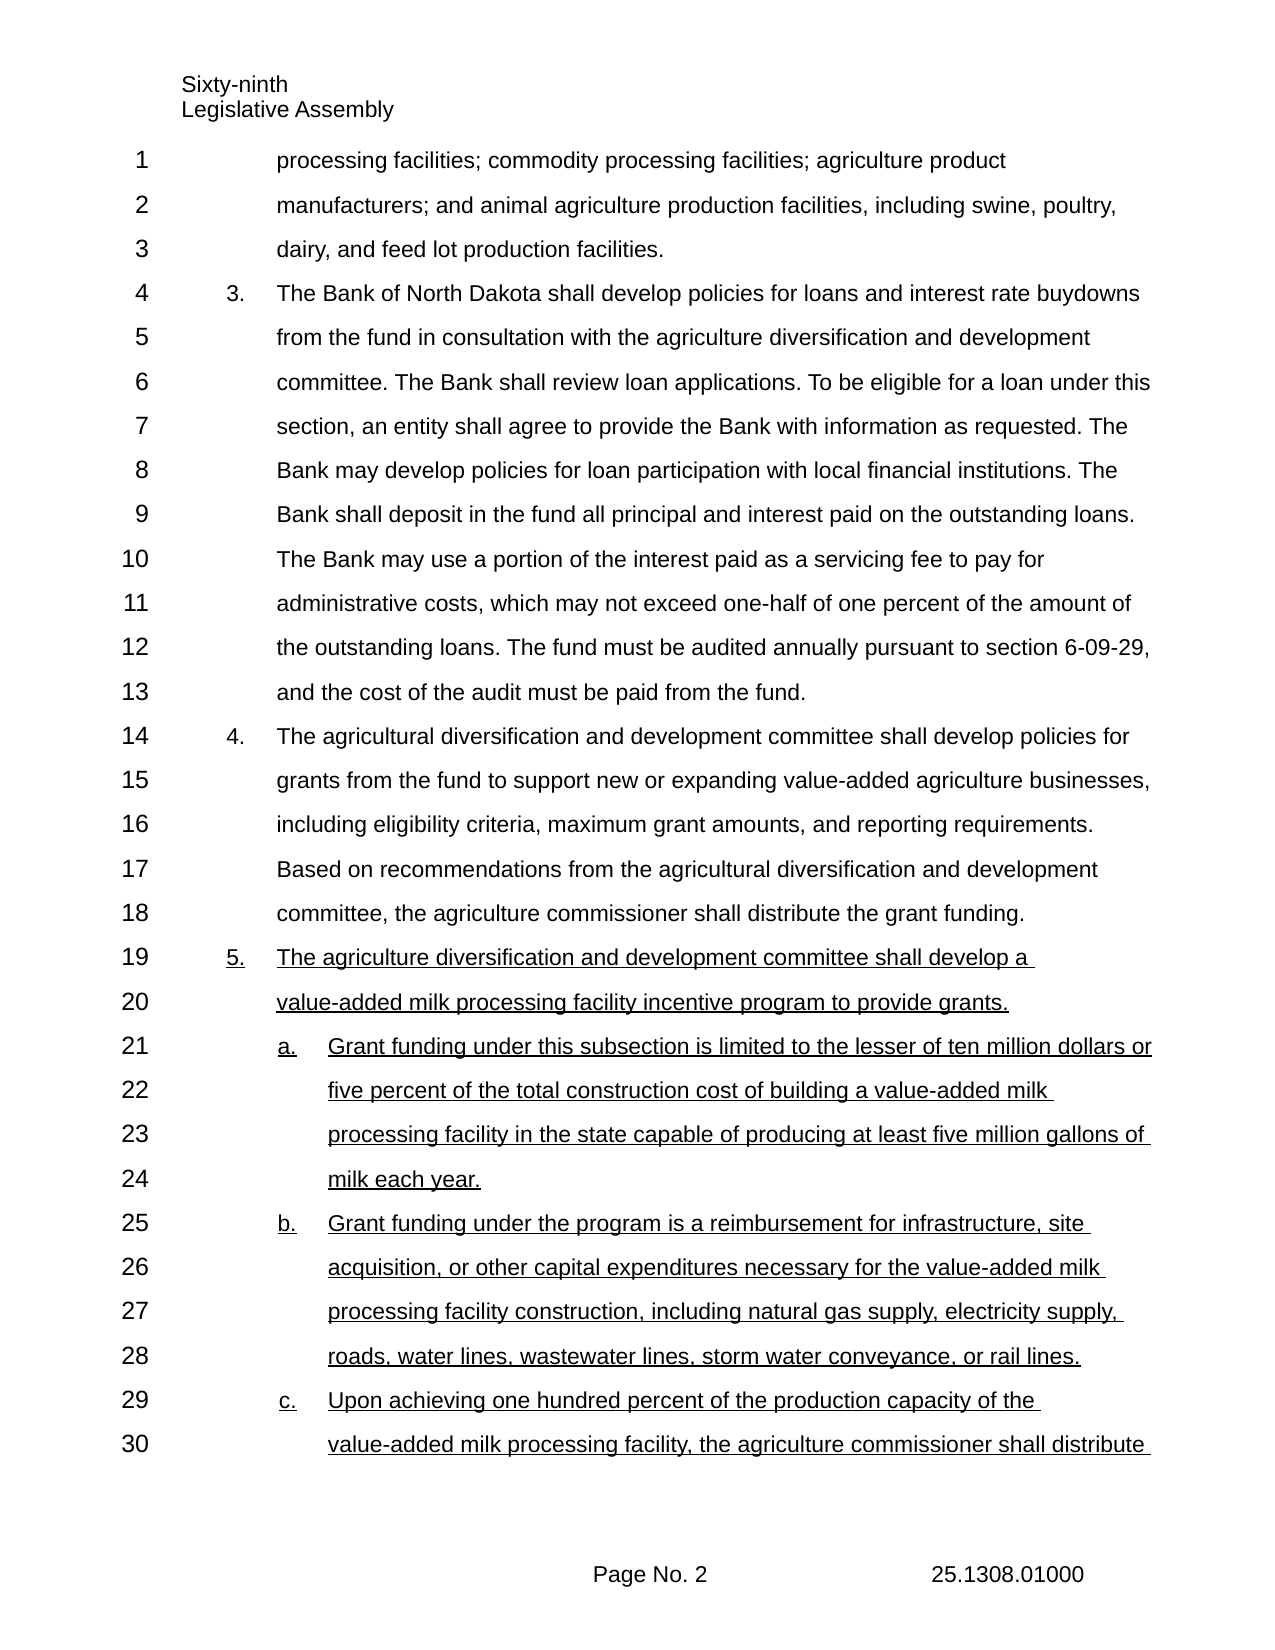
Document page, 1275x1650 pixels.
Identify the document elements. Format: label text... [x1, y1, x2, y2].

text 4. The agricultural diversification and development committee shall develop policies for grants from the fund to support new or expanding value-added agriculture businesses, including eligibility criteria, maximum grant amounts, and reporting requirements. Based on recommendations from the agricultural diversification and development committee, the agriculture commissioner shall distribute the grant funding. [181, 709, 1154, 930]
text c. Upon achieving one hundred percent of the production capacity of the value‑added milk processing facility, the agriculture commissioner shall distribute [181, 1373, 1154, 1461]
text processing facilities; commodity processing facilities; agriculture product manufacturers; and animal agriculture production facilities, including swine, poultry, dairy, and feed lot production facilities. [181, 133, 1154, 266]
text 3. The Bank of North Dakota shall develop policies for loans and interest rate buydowns from the fund in consultation with the agriculture diversification and development committee. The Bank shall review loan applications. To be eligible for a loan under this section, an entity shall agree to provide the Bank with information as requested. The Bank may develop policies for loan participation with local financial institutions. The Bank shall deposit in the fund all principal and interest paid on the outstanding loans. The Bank may use a portion of the interest paid as a servicing fee to pay for administrative costs, which may not exceed one‑half of one percent of the amount of the outstanding loans. The fund must be audited annually pursuant to section 6‑09‑29, and the cost of the audit must be paid from the fund. [181, 266, 1154, 709]
text b. Grant funding under the program is a reimbursement for infrastructure, site acquisition, or other capital expenditures necessary for the value‑added milk processing facility construction, including natural gas supply, electricity supply, roads, water lines, wastewater lines, storm water conveyance, or rail lines. [181, 1196, 1154, 1373]
text a. Grant funding under this subsection is limited to the lesser of ten million dollars or five percent of the total construction cost of building a value‑added milk processing facility in the state capable of producing at least five million gallons of milk each year. [181, 1019, 1154, 1196]
text 5. The agriculture diversification and development committee shall develop a value‑added milk processing facility incentive program to provide grants. [181, 930, 1154, 1019]
